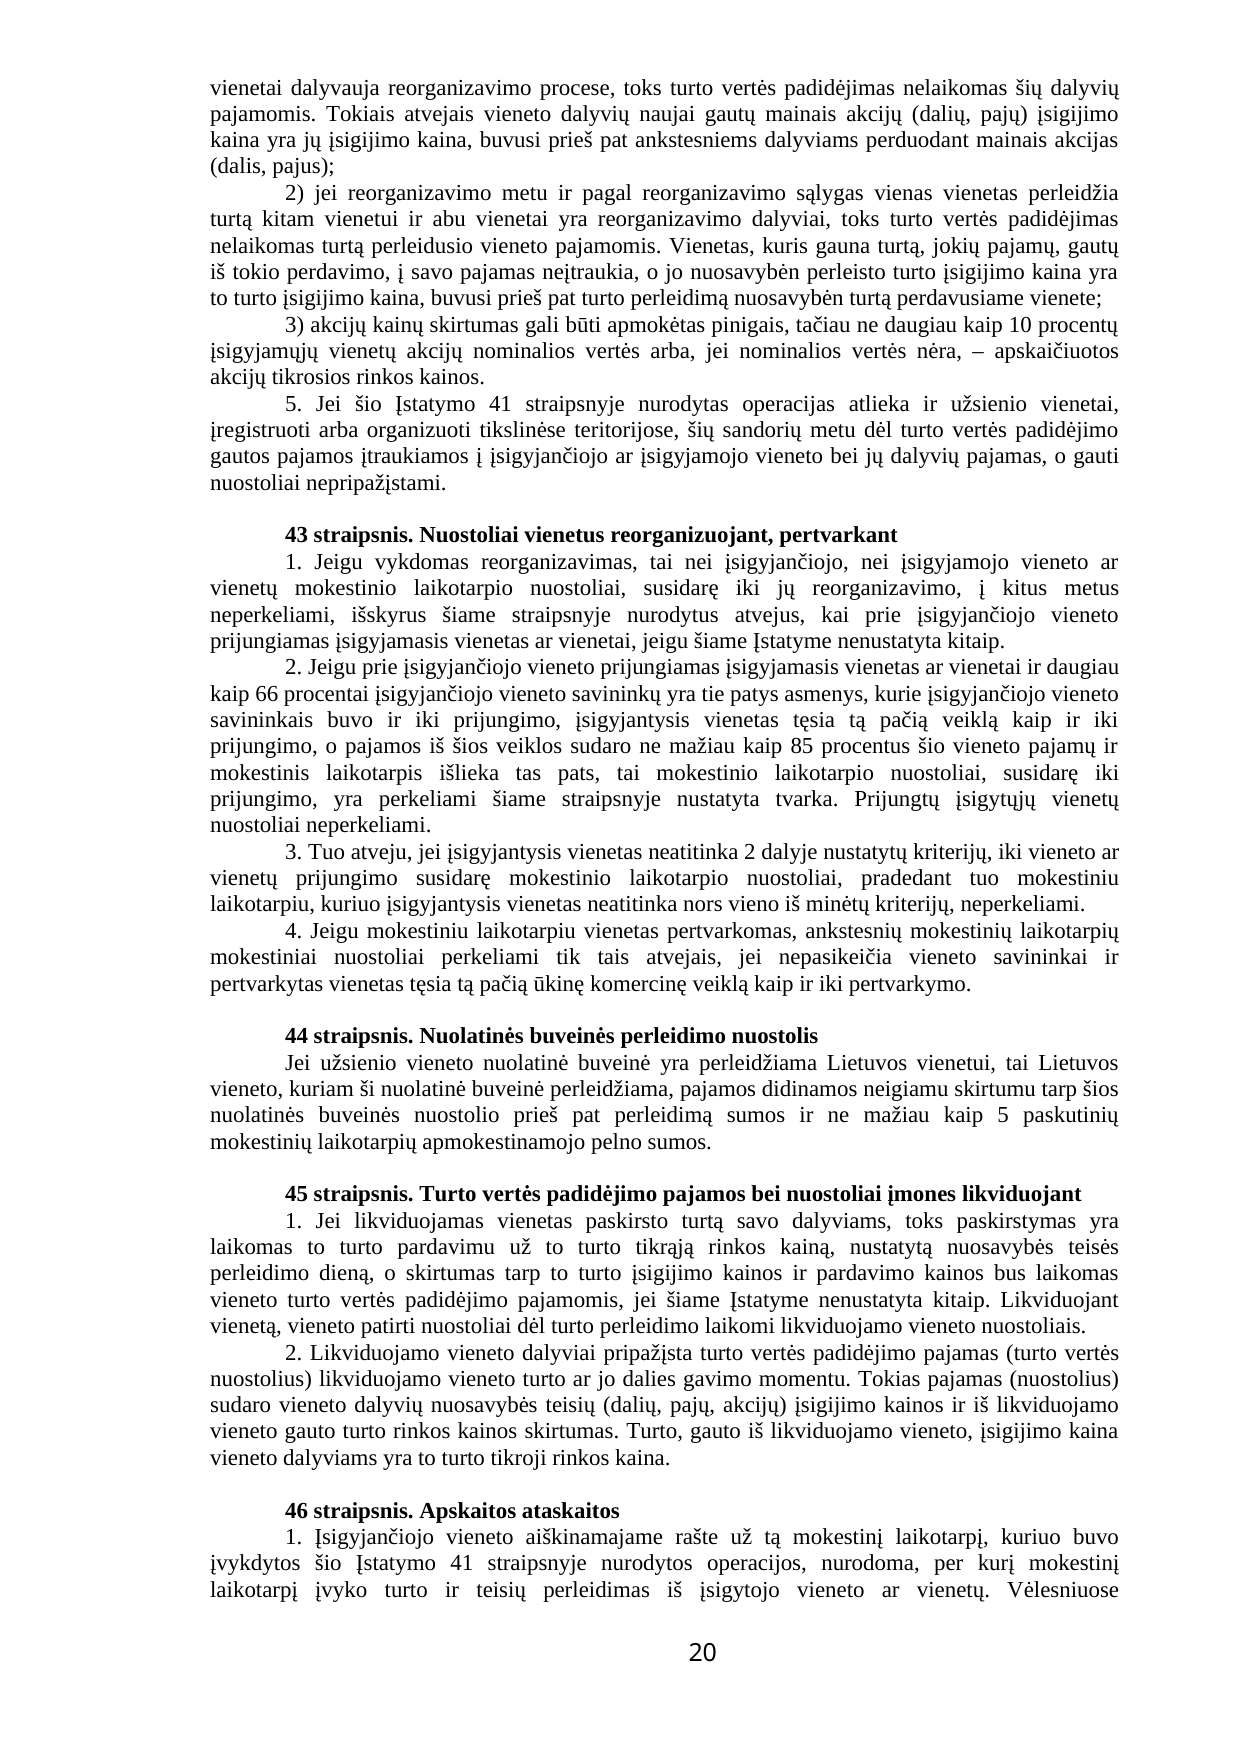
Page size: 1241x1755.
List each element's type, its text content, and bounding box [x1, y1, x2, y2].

text 1. Įsigyjančiojo vieneto aiškinamajame rašte už tą mokestinį laikotarpį, kuriuo buvo įvykdytos šio Įstatymo 41 straipsnyje nurodytos operacijos, nurodoma, per kurį mokestinį laikotarpį įvyko turto ir teisių perleidimas iš įsigytojo vieneto ar vienetų. Vėlesniuose [210, 1523, 1120, 1602]
text 43 straipsnis. Nuostoliai vienetus reorganizuojant, pertvarkant [210, 522, 1120, 548]
text 1. Jei likviduojamas vienetas paskirsto turtą savo dalyviams, toks paskirstymas yra laikomas to turto pardavimu už to turto tikrąją rinkos kainą, nustatytą nuosavybės teisės perleidimo dieną, o skirtumas tarp to turto įsigijimo kainos ir pardavimo kainos bus laikomas vieneto turto vertės padidėjimo pajamomis, jei šiame Įstatyme nenustatyta kitaip. Likviduojant vienetą, vieneto patirti nuostoliai dėl turto perleidimo laikomi likviduojamo vieneto nuostoliais. [210, 1207, 1120, 1338]
text 4. Jeigu mokestiniu laikotarpiu vienetas pertvarkomas, ankstesnių mokestinių laikotarpių mokestiniai nuostoliai perkeliami tik tais atvejais, jei nepasikeičia vieneto savininkai ir pertvarkytas vienetas tęsia tą pačią ūkinę komercinę veiklą kaip ir iki pertvarkymo. [210, 917, 1120, 996]
text 2. Likviduojamo vieneto dalyviai pripažįsta turto vertės padidėjimo pajamas (turto vertės nuostolius) likviduojamo vieneto turto ar jo dalies gavimo momentu. Tokias pajamas (nuostolius) sudaro vieneto dalyvių nuosavybės teisių (dalių, pajų, akcijų) įsigijimo kainos ir iš likviduojamo vieneto gauto turto rinkos kainos skirtumas. Turto, gauto iš likviduojamo vieneto, įsigijimo kaina vieneto dalyviams yra to turto tikroji rinkos kaina. [210, 1338, 1120, 1470]
text 2) jei reorganizavimo metu ir pagal reorganizavimo sąlygas vienas vienetas perleidžia turtą kitam vienetui ir abu vienetai yra reorganizavimo dalyviai, toks turto vertės padidėjimas nelaikomas turtą perleidusio vieneto pajamomis. Vienetas, kuris gauna turtą, jokių pajamų, gautų iš tokio perdavimo, į savo pajamas neįtraukia, o jo nuosavybėn perleisto turto įsigijimo kaina yra to turto įsigijimo kaina, buvusi prieš pat turto perleidimą nuosavybėn turtą perdavusiame vienete; [210, 179, 1120, 311]
text vienetai dalyvauja reorganizavimo procese, toks turto vertės padidėjimas nelaikomas šių dalyvių pajamomis. Tokiais atvejais vieneto dalyvių naujai gautų mainais akcijų (dalių, pajų) įsigijimo kaina yra jų įsigijimo kaina, buvusi prieš pat ankstesniems dalyviams perduodant mainais akcijas (dalis, pajus); [210, 73, 1120, 179]
text Jei užsienio vieneto nuolatinė buveinė yra perleidžiama Lietuvos vienetui, tai Lietuvos vieneto, kuriam ši nuolatinė buveinė perleidžiama, pajamos didinamos neigiamu skirtumu tarp šios nuolatinės buveinės nuostolio prieš pat perleidimą sumos ir ne mažiau kaip 5 paskutinių mokestinių laikotarpių apmokestinamojo pelno sumos. [210, 1049, 1120, 1154]
text 3) akcijų kainų skirtumas gali būti apmokėtas pinigais, tačiau ne daugiau kaip 10 procentų įsigyjamųjų vienetų akcijų nominalios vertės arba, jei nominalios vertės nėra, – apskaičiuotos akcijų tikrosios rinkos kainos. [210, 311, 1120, 390]
subtitle 46 straipsnis. Apskaitos ataskaitos [210, 1497, 1120, 1523]
text 3. Tuo atveju, jei įsigyjantysis vienetas neatitinka 2 dalyje nustatytų kriterijų, iki vieneto ar vienetų prijungimo susidarę mokestinio laikotarpio nuostoliai, pradedant tuo mokestiniu laikotarpiu, kuriuo įsigyjantysis vienetas neatitinka nors vieno iš minėtų kriterijų, neperkeliami. [210, 838, 1120, 917]
text 2. Jeigu prie įsigyjančiojo vieneto prijungiamas įsigyjamasis vienetas ar vienetai ir daugiau kaip 66 procentai įsigyjančiojo vieneto savininkų yra tie patys asmenys, kurie įsigyjančiojo vieneto savininkais buvo ir iki prijungimo, įsigyjantysis vienetas tęsia tą pačią veiklą kaip ir iki prijungimo, o pajamos iš šios veiklos sudaro ne mažiau kaip 85 procentus šio vieneto pajamų ir mokestinis laikotarpis išlieka tas pats, tai mokestinio laikotarpio nuostoliai, susidarę iki prijungimo, yra perkeliami šiame straipsnyje nustatyta tvarka. Prijungtų įsigytųjų vienetų nuostoliai neperkeliami. [210, 653, 1120, 838]
text 45 straipsnis. Turto vertės padidėjimo pajamos bei nuostoliai įmones likviduojant [285, 1180, 1120, 1207]
subtitle 44 straipsnis. Nuolatinės buveinės perleidimo nuostolis [210, 1022, 1120, 1049]
text 5. Jei šio Įstatymo 41 straipsnyje nurodytas operacijas atlieka ir užsienio vienetai, įregistruoti arba organizuoti tikslinėse teritorijose, šių sandorių metu dėl turto vertės padidėjimo gautos pajamos įtraukiamos į įsigyjančiojo ar įsigyjamojo vieneto bei jų dalyvių pajamas, o gauti nuostoliai nepripažįstami. [210, 390, 1120, 495]
text 1. Jeigu vykdomas reorganizavimas, tai nei įsigyjančiojo, nei įsigyjamojo vieneto ar vienetų mokestinio laikotarpio nuostoliai, susidarę iki jų reorganizavimo, į kitus metus neperkeliami, išskyrus šiame straipsnyje nurodytus atvejus, kai prie įsigyjančiojo vieneto prijungiamas įsigyjamasis vienetas ar vienetai, jeigu šiame Įstatyme nenustatyta kitaip. [210, 548, 1120, 653]
